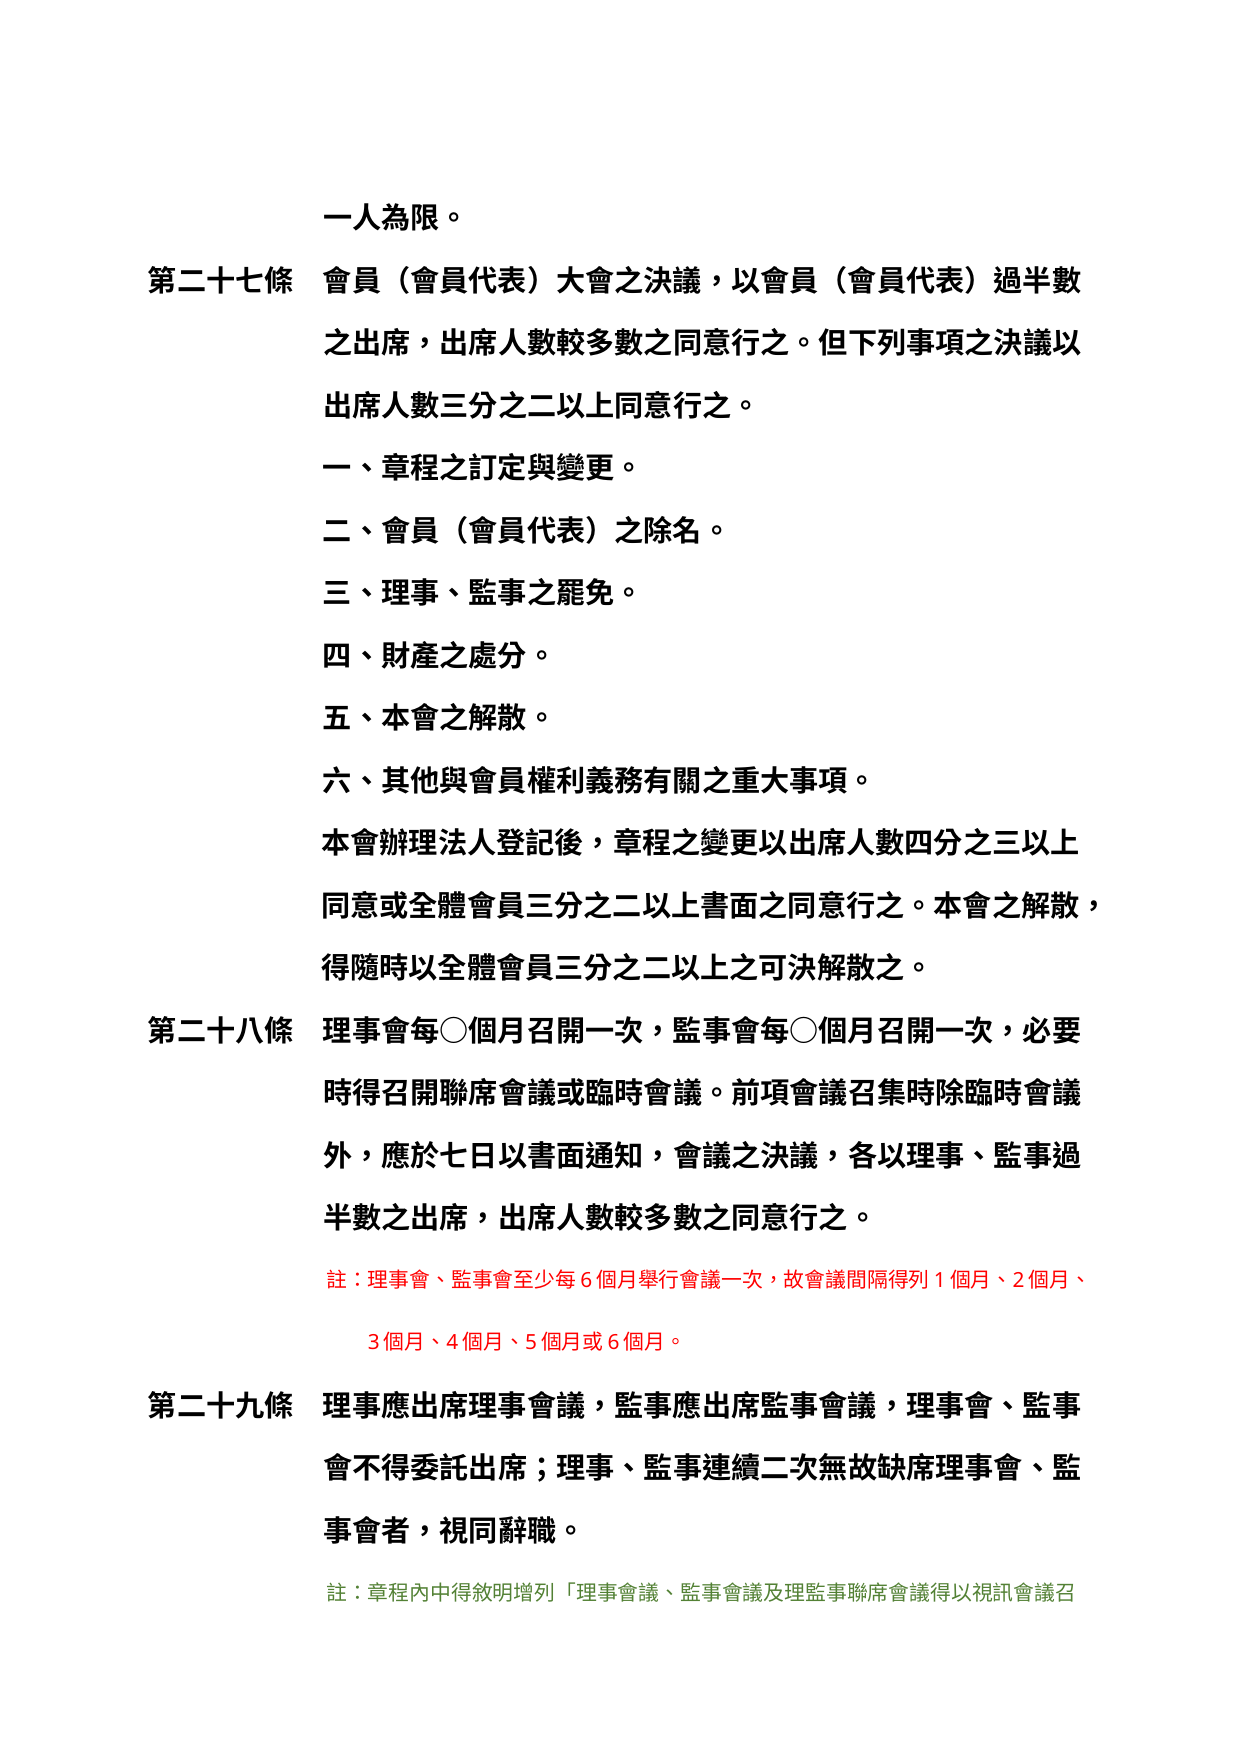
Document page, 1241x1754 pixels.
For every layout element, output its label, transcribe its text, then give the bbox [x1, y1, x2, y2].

text 註：理事會、監事會至少每6個月舉行會議一次，故會議間隔得列1個月、2個月、3個月、4個月、5個月或6個月。 [326, 1237, 1092, 1362]
text 第二十七條 會員（會員代表）大會之決議，以會員（會員代表）過半數之出席，出席人數較多數之同意行之。但下列事項之決議以出席人數三分之二以上同意行之。 [148, 237, 1092, 424]
text 一人為限。 [148, 174, 1092, 237]
text 本會辦理法人登記後，章程之變更以出席人數四分之三以上同意或全體會員三分之二以上書面之同意行之。本會之解散，得隨時以全體會員三分之二以上之可決解散之。 [321, 799, 1092, 987]
text 第二十九條 理事應出席理事會議，監事應出席監事會議，理事會、監事會不得委託出席；理事、監事連續二次無故缺席理事會、監事會者，視同辭職。 [148, 1362, 1092, 1549]
text 一、章程之訂定與變更。 [148, 424, 1092, 487]
text 四、財產之處分。 [148, 612, 1092, 674]
text 六、其他與會員權利義務有關之重大事項。 [148, 737, 1092, 799]
text 三、理事、監事之罷免。 [148, 549, 1092, 612]
text 二、會員（會員代表）之除名。 [148, 487, 1092, 549]
text 註：章程內中得敘明增列「理事會議、監事會議及理監事聯席會議得以視訊會議召 [326, 1549, 1092, 1612]
text 五、本會之解散。 [148, 674, 1092, 737]
text 第二十八條 理事會每○個月召開一次，監事會每○個月召開一次，必要時得召開聯席會議或臨時會議。前項會議召集時除臨時會議外，應於七日以書面通知，會議之決議，各以理事、監事過半數之出席，出席人數較多數之同意行之。 [148, 987, 1092, 1237]
